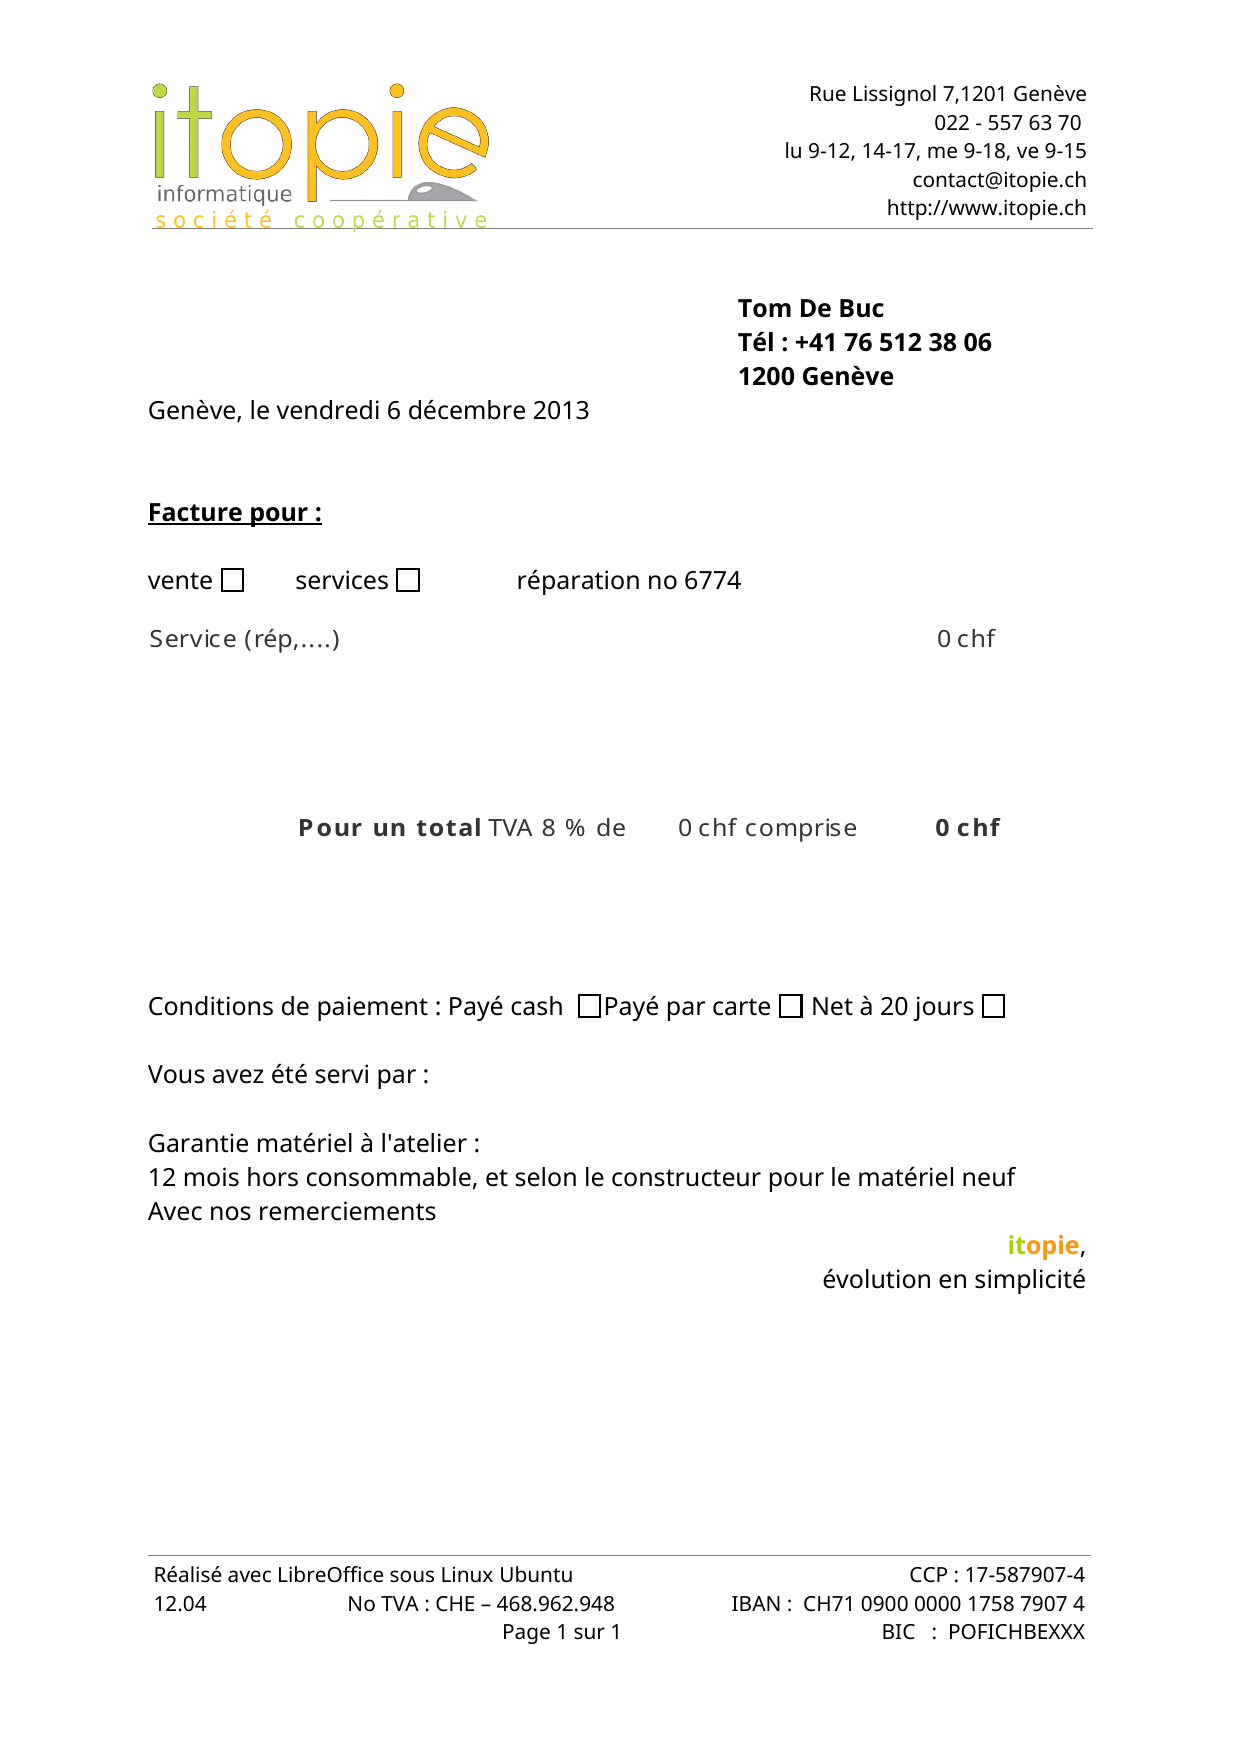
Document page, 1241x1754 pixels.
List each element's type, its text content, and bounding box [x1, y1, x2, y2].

text vente services réparation no 6774 [148, 563, 1093, 597]
text Genève, le vendredi 6 décembre 2013 [148, 392, 1093, 427]
text Avec nos remerciements [148, 1193, 1093, 1227]
picture [138, 72, 500, 244]
text Vous avez été servi par : [148, 1057, 1093, 1091]
text 12 mois hors consommable, et selon le constructeur pour le matériel neuf [148, 1159, 1093, 1193]
text Tél : +41 76 512 38 06 [148, 324, 1093, 358]
text Tom De Buc [148, 290, 1093, 324]
text itopie, [148, 1227, 1093, 1262]
text évolution en simplicité [148, 1262, 1093, 1296]
text Conditions de paiement : Payé cash Payé par carte Net à 20 jours [148, 989, 1093, 1023]
text 1200 Genève [148, 358, 1093, 392]
text Facture pour : [148, 495, 1093, 529]
text Garantie matériel à l'atelier : [148, 1125, 1093, 1159]
